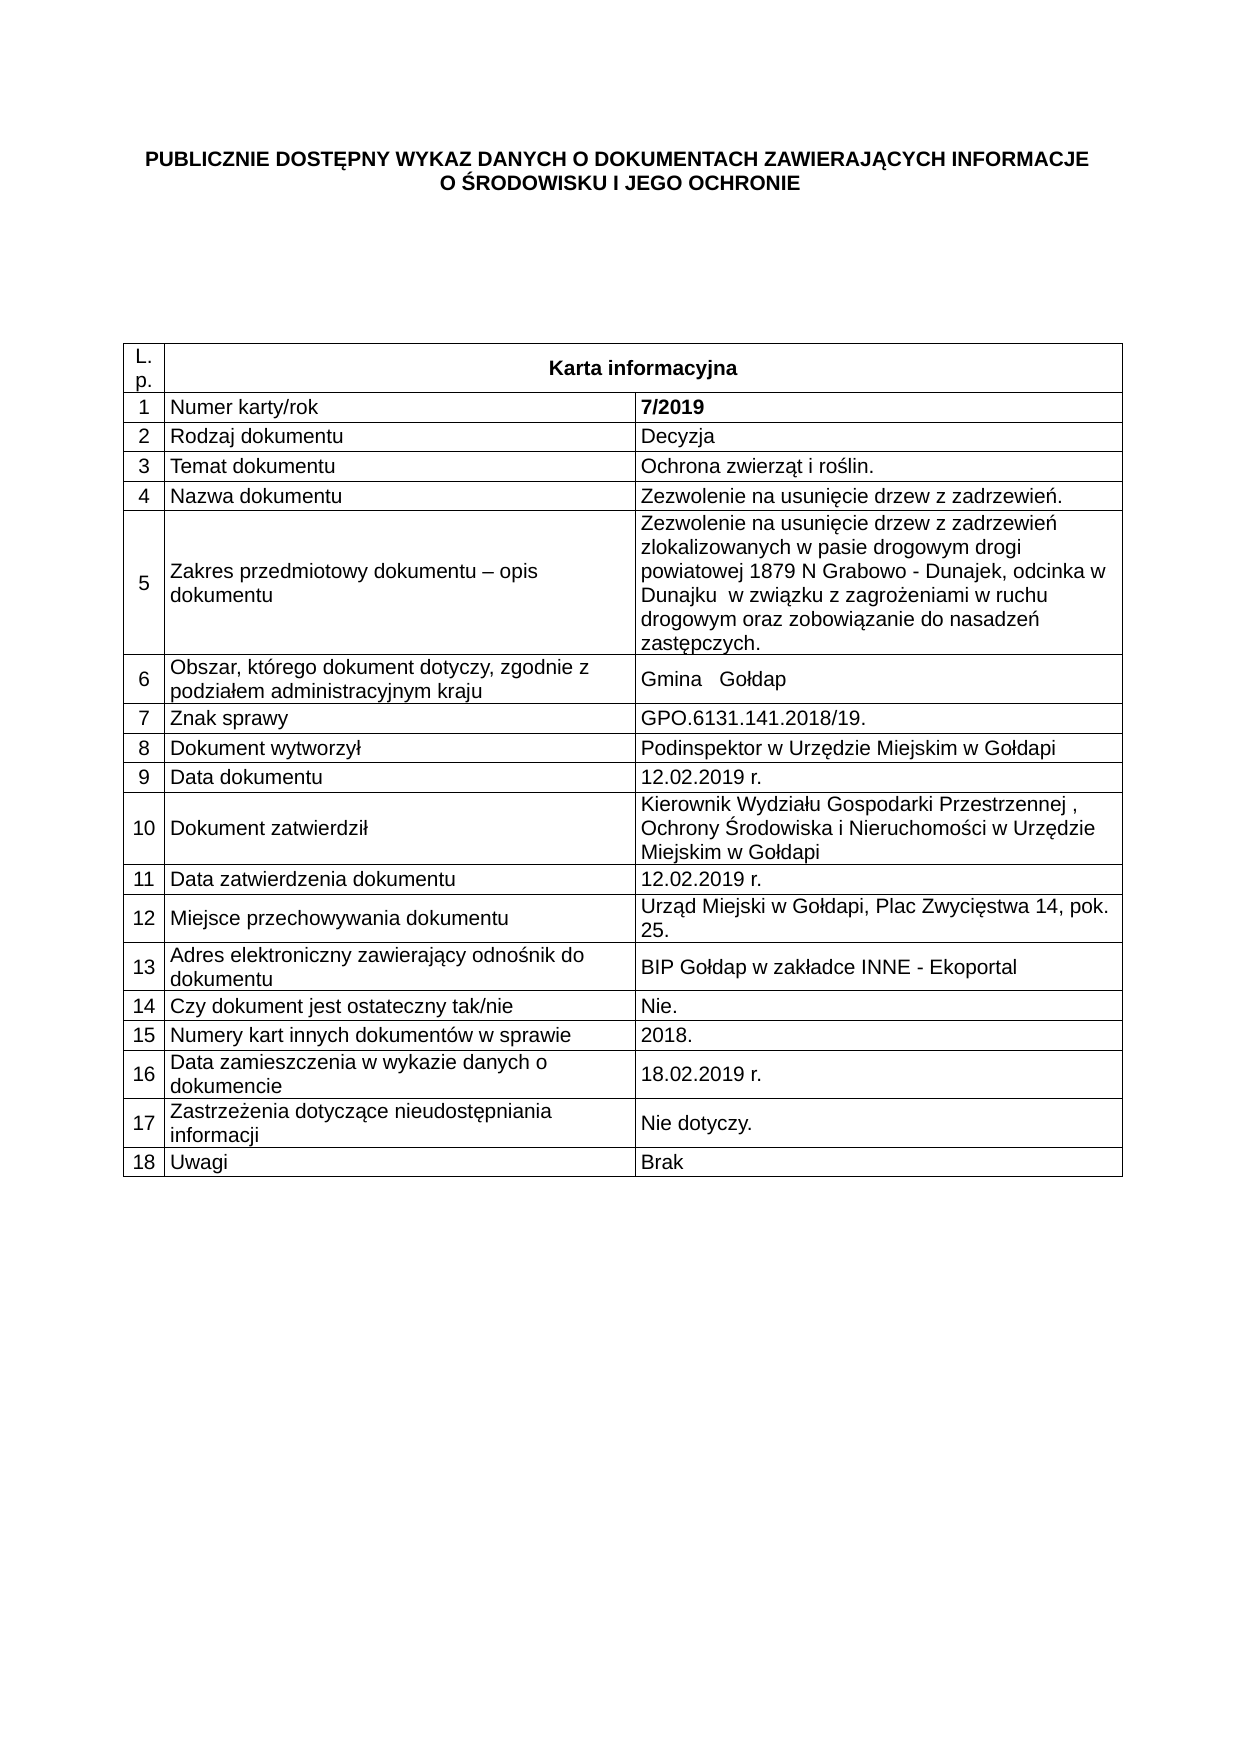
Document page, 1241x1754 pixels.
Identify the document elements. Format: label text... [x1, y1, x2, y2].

table_cell Nie dotyczy. [636, 1099, 1122, 1146]
table_cell 12.02.2019 r. [636, 763, 1122, 792]
table_cell 12.02.2019 r. [636, 865, 1122, 893]
table_cell Numer karty/rok [165, 393, 635, 421]
table_cell Zezwolenie na usunięcie drzew z zadrzewień zlokalizowanych w pasie drogowym drogi powiatowej 1879 N Grabowo - Dunajek, odcinka w Dunajku w związku z zagrożeniami w ruchu drogowym oraz zobowiązanie do nasadzeń zastępczych. [636, 511, 1122, 654]
table_cell Czy dokument jest ostateczny tak/nie [165, 991, 635, 1020]
table_cell 2018. [636, 1021, 1122, 1049]
table_cell Nazwa dokumentu [165, 482, 635, 510]
table_cell 4 [124, 482, 164, 510]
table_cell Temat dokumentu [165, 452, 635, 481]
table_cell Adres elektroniczny zawierający odnośnik do dokumentu [165, 943, 635, 990]
table_cell Podinspektor w Urzędzie Miejskim w Gołdapi [636, 734, 1122, 762]
table_cell 12 [124, 895, 164, 942]
table_cell 13 [124, 943, 164, 990]
table_cell 17 [124, 1099, 164, 1146]
table_cell 11 [124, 865, 164, 893]
table_cell Numery kart innych dokumentów w sprawie [165, 1021, 635, 1049]
table_cell 9 [124, 763, 164, 792]
table_cell Decyzja [636, 423, 1122, 451]
table_cell 1 [124, 393, 164, 421]
table_cell Miejsce przechowywania dokumentu [165, 895, 635, 942]
table_cell 10 [124, 793, 164, 864]
table_header Karta informacyjna [165, 344, 1122, 392]
table_cell 15 [124, 1021, 164, 1049]
table_cell Data zatwierdzenia dokumentu [165, 865, 635, 893]
table_cell Rodzaj dokumentu [165, 423, 635, 451]
table_cell Zastrzeżenia dotyczące nieudostępniania informacji [165, 1099, 635, 1146]
table_cell 7/2019 [636, 393, 1122, 421]
table_cell Zakres przedmiotowy dokumentu – opis dokumentu [165, 511, 635, 654]
table_cell 3 [124, 452, 164, 481]
table_cell Dokument wytworzył [165, 734, 635, 762]
table_cell Znak sprawy [165, 704, 635, 732]
table_cell 14 [124, 991, 164, 1020]
table_cell Data dokumentu [165, 763, 635, 792]
table_cell Nie. [636, 991, 1122, 1020]
table_cell Kierownik Wydziału Gospodarki Przestrzennej , Ochrony Środowiska i Nieruchomości w Urzędzie Miejskim w Gołdapi [636, 793, 1122, 864]
table_cell 6 [124, 655, 164, 703]
table_cell BIP Gołdap w zakładce INNE - Ekoportal [636, 943, 1122, 990]
table_cell 7 [124, 704, 164, 732]
table_cell Data zamieszczenia w wykazie danych o dokumencie [165, 1051, 635, 1098]
table_cell GPO.6131.141.2018/19. [636, 704, 1122, 732]
table_cell 18 [124, 1148, 164, 1176]
table_cell Zezwolenie na usunięcie drzew z zadrzewień. [636, 482, 1122, 510]
table_cell 2 [124, 423, 164, 451]
text PUBLICZNIE DOSTĘPNY WYKAZ DANYCH O DOKUMENTACH ZAWIERAJĄCYCH INFORMACJE O ŚRODOWISKU I JEGO OCHRONIE [118, 147, 1122, 195]
table_cell 8 [124, 734, 164, 762]
table_cell Brak [636, 1148, 1122, 1176]
table_cell Obszar, którego dokument dotyczy, zgodnie z podziałem administracyjnym kraju [165, 655, 635, 703]
table_cell Ochrona zwierząt i roślin. [636, 452, 1122, 481]
table_cell Urząd Miejski w Gołdapi, Plac Zwycięstwa 14, pok. 25. [636, 895, 1122, 942]
table_header L. p. [124, 344, 164, 392]
table_cell Uwagi [165, 1148, 635, 1176]
table_cell 5 [124, 511, 164, 654]
table_cell 18.02.2019 r. [636, 1051, 1122, 1098]
table_cell Dokument zatwierdził [165, 793, 635, 864]
table_cell 16 [124, 1051, 164, 1098]
table_cell Gmina Gołdap [636, 655, 1122, 703]
